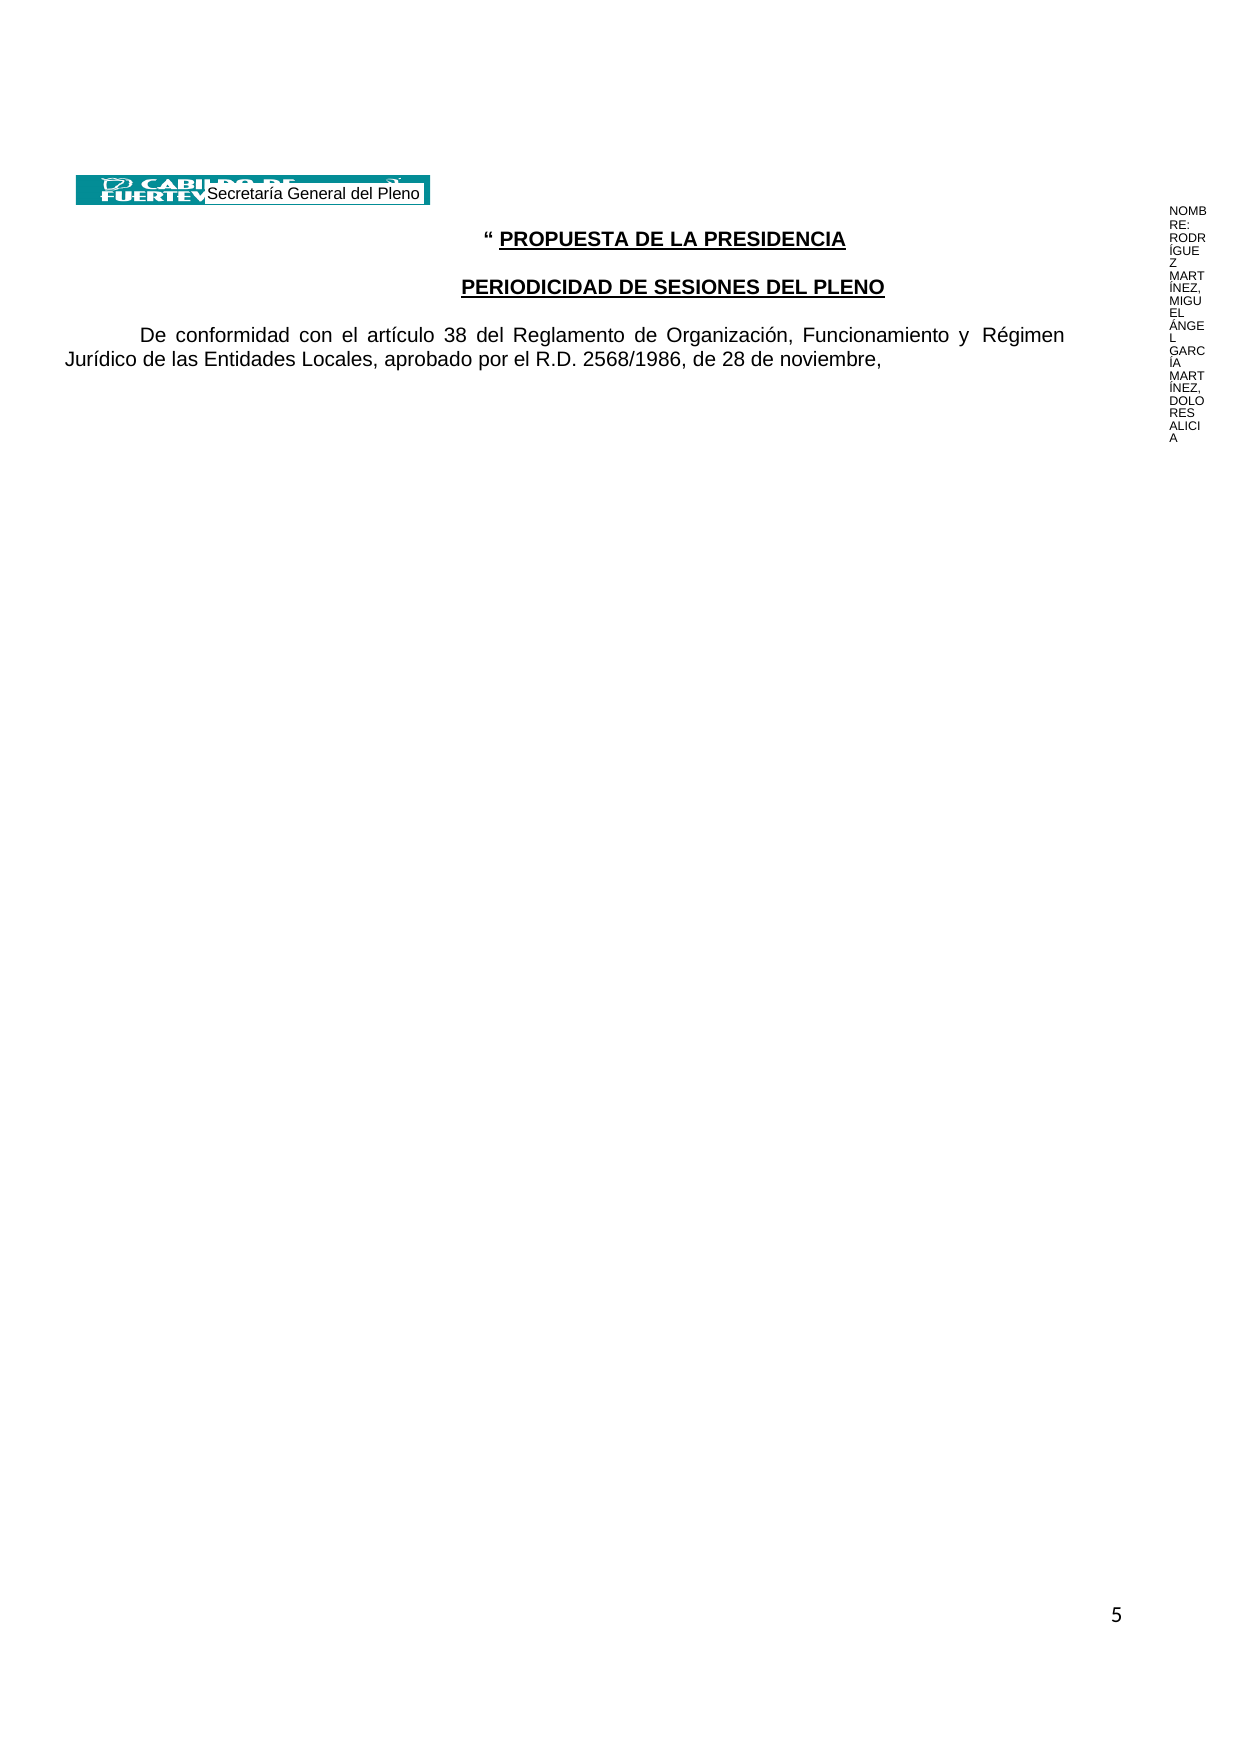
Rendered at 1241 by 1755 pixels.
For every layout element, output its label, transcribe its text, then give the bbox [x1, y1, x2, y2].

text De conformidad con el artículo 38 del Reglamento de Organización, Funcionamiento y Régimen Jurídico de las Entidades Locales, aprobado por el R.D. 2568/1986, de 28 de noviembre, [64, 323, 1123, 371]
picture [75, 175, 431, 205]
text NOMBRE: [1169, 205, 1209, 232]
text [1167, 204, 1209, 448]
subtitle “ PROPUESTA DE LA PRESIDENCIA [483, 227, 846, 251]
text [1209, 275, 1241, 299]
text RODRÍGUEZ MARTÍNEZ,MIGUEL ÁNGEL GARCÍA MARTÍNEZ, DOLORES ALICIA [1169, 233, 1207, 445]
text PERIODICIDAD DE SESIONES DEL PLENO [461, 275, 1167, 299]
